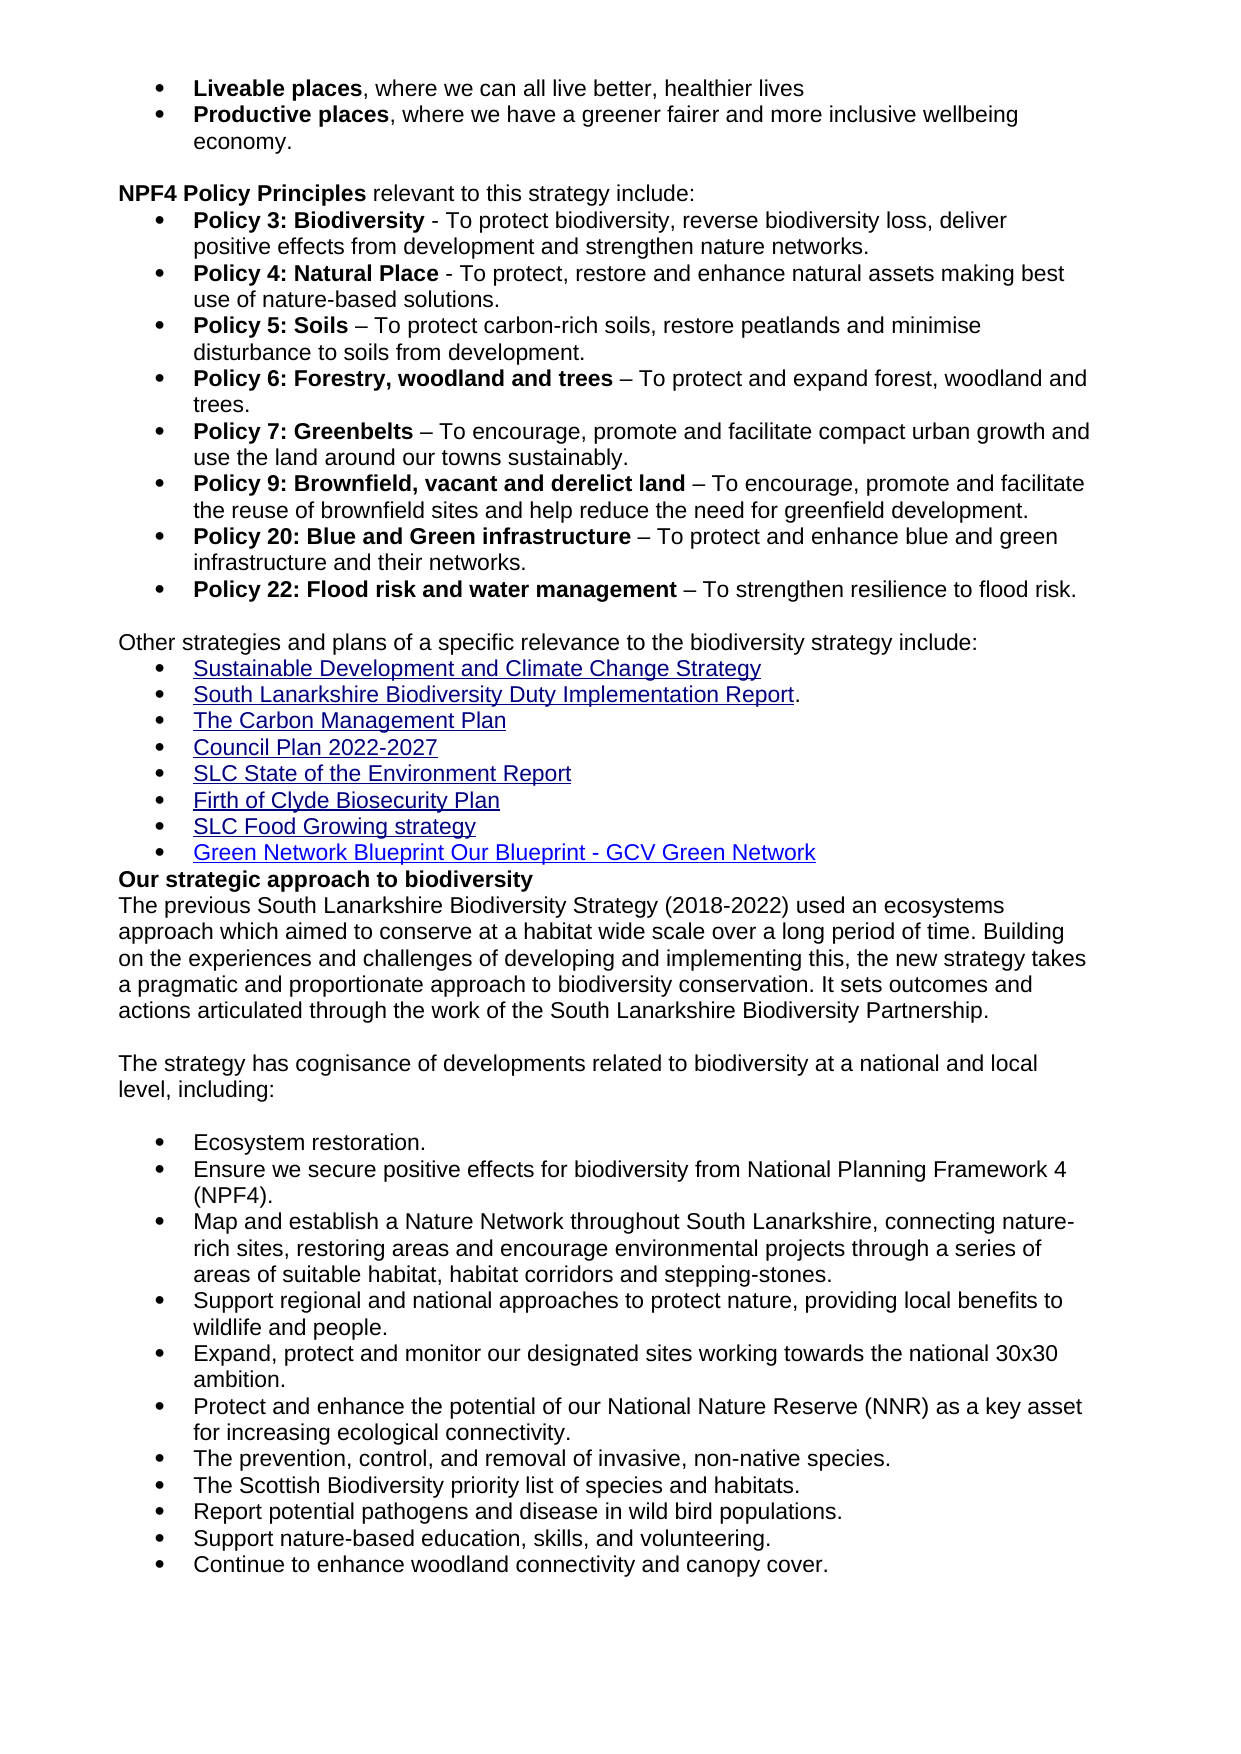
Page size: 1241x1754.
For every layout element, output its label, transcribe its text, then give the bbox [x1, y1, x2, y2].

list Sustainable Development and Climate Change Strategy [156, 655, 1090, 681]
list Ensure we secure positive effects for biodiversity from National Planning Framework 4 (NPF4). [156, 1156, 1090, 1208]
list Policy 6: Forestry, woodland and trees – To protect and expand forest, woodland and trees. [156, 365, 1090, 418]
list Policy 22: Flood risk and water management – To strengthen resilience to flood risk. [156, 576, 1090, 602]
list Policy 7: Greenbelts – To encourage, promote and facilitate compact urban growth and use the land around our towns sustainably. [156, 418, 1090, 470]
list Green Network Blueprint Our Blueprint - GCV Green Network [156, 839, 1090, 866]
list SLC Food Growing strategy [156, 813, 1090, 839]
list Policy 20: Blue and Green infrastructure – To protect and enhance blue and green infrastructure and their networks. [156, 523, 1090, 576]
text The previous South Lanarkshire Biodiversity Strategy (2018-2022) used an ecosystems approach which aimed to conserve at a habitat wide scale over a long period of time. Building on the experiences and challenges of developing and implementing this, the new strategy takes a pragmatic and proportionate approach to biodiversity conservation. It sets outcomes and actions articulated through the work of the South Lanarkshire Biodiversity Partnership. [118, 892, 1090, 1024]
list Liveable places, where we can all live better, healthier lives [156, 75, 1090, 101]
list Policy 9: Brownfield, vacant and derelict land – To encourage, promote and facilitate the reuse of brownfield sites and help reduce the need for greenfield development. [156, 470, 1090, 523]
list Council Plan 2022-2027 [156, 734, 1090, 760]
list Policy 4: Natural Place - To protect, restore and enhance natural assets making best use of nature-based solutions. [156, 259, 1090, 312]
list The Carbon Management Plan [156, 707, 1090, 734]
list Policy 5: Soils – To protect carbon-rich soils, restore peatlands and minimise disturbance to soils from development. [156, 312, 1090, 365]
list Report potential pathogens and disease in wild bird populations. [156, 1498, 1090, 1524]
list The prevention, control, and removal of invasive, non-native species. [156, 1445, 1090, 1472]
list South Lanarkshire Biodiversity Duty Implementation Report. [156, 681, 1090, 707]
list SLC State of the Environment Report [156, 760, 1090, 787]
list Expand, protect and monitor our designated sites working towards the national 30x30 ambition. [156, 1340, 1090, 1393]
list The Scottish Biodiversity priority list of species and habitats. [156, 1472, 1090, 1498]
list Firth of Clyde Biosecurity Plan [156, 787, 1090, 813]
list Support nature-based education, skills, and volunteering. [156, 1524, 1090, 1551]
list Map and establish a Nature Network throughout South Lanarkshire, connecting nature-rich sites, restoring areas and encourage environmental projects through a series of areas of suitable habitat, habitat corridors and stepping-stones. [156, 1208, 1090, 1287]
list Continue to enhance woodland connectivity and canopy cover. [156, 1551, 1090, 1577]
text The strategy has cognisance of developments related to biodiversity at a national and local level, including: [118, 1050, 1090, 1103]
list Policy 3: Biodiversity - To protect biodiversity, reverse biodiversity loss, deliver positive effects from development and strengthen nature networks. [156, 207, 1090, 259]
list Support regional and national approaches to protect nature, providing local benefits to wildlife and people. [156, 1287, 1090, 1340]
text NPF4 Policy Principles relevant to this strategy include: [118, 180, 1090, 207]
text Other strategies and plans of a specific relevance to the biodiversity strategy include: [118, 628, 1090, 655]
list Productive places, where we have a greener fairer and more inclusive wellbeing economy. [156, 101, 1090, 154]
text Our strategic approach to biodiversity [118, 866, 1090, 892]
list Protect and enhance the potential of our National Nature Reserve (NNR) as a key asset for increasing ecological connectivity. [156, 1393, 1090, 1445]
list Ecosystem restoration. [156, 1129, 1090, 1156]
